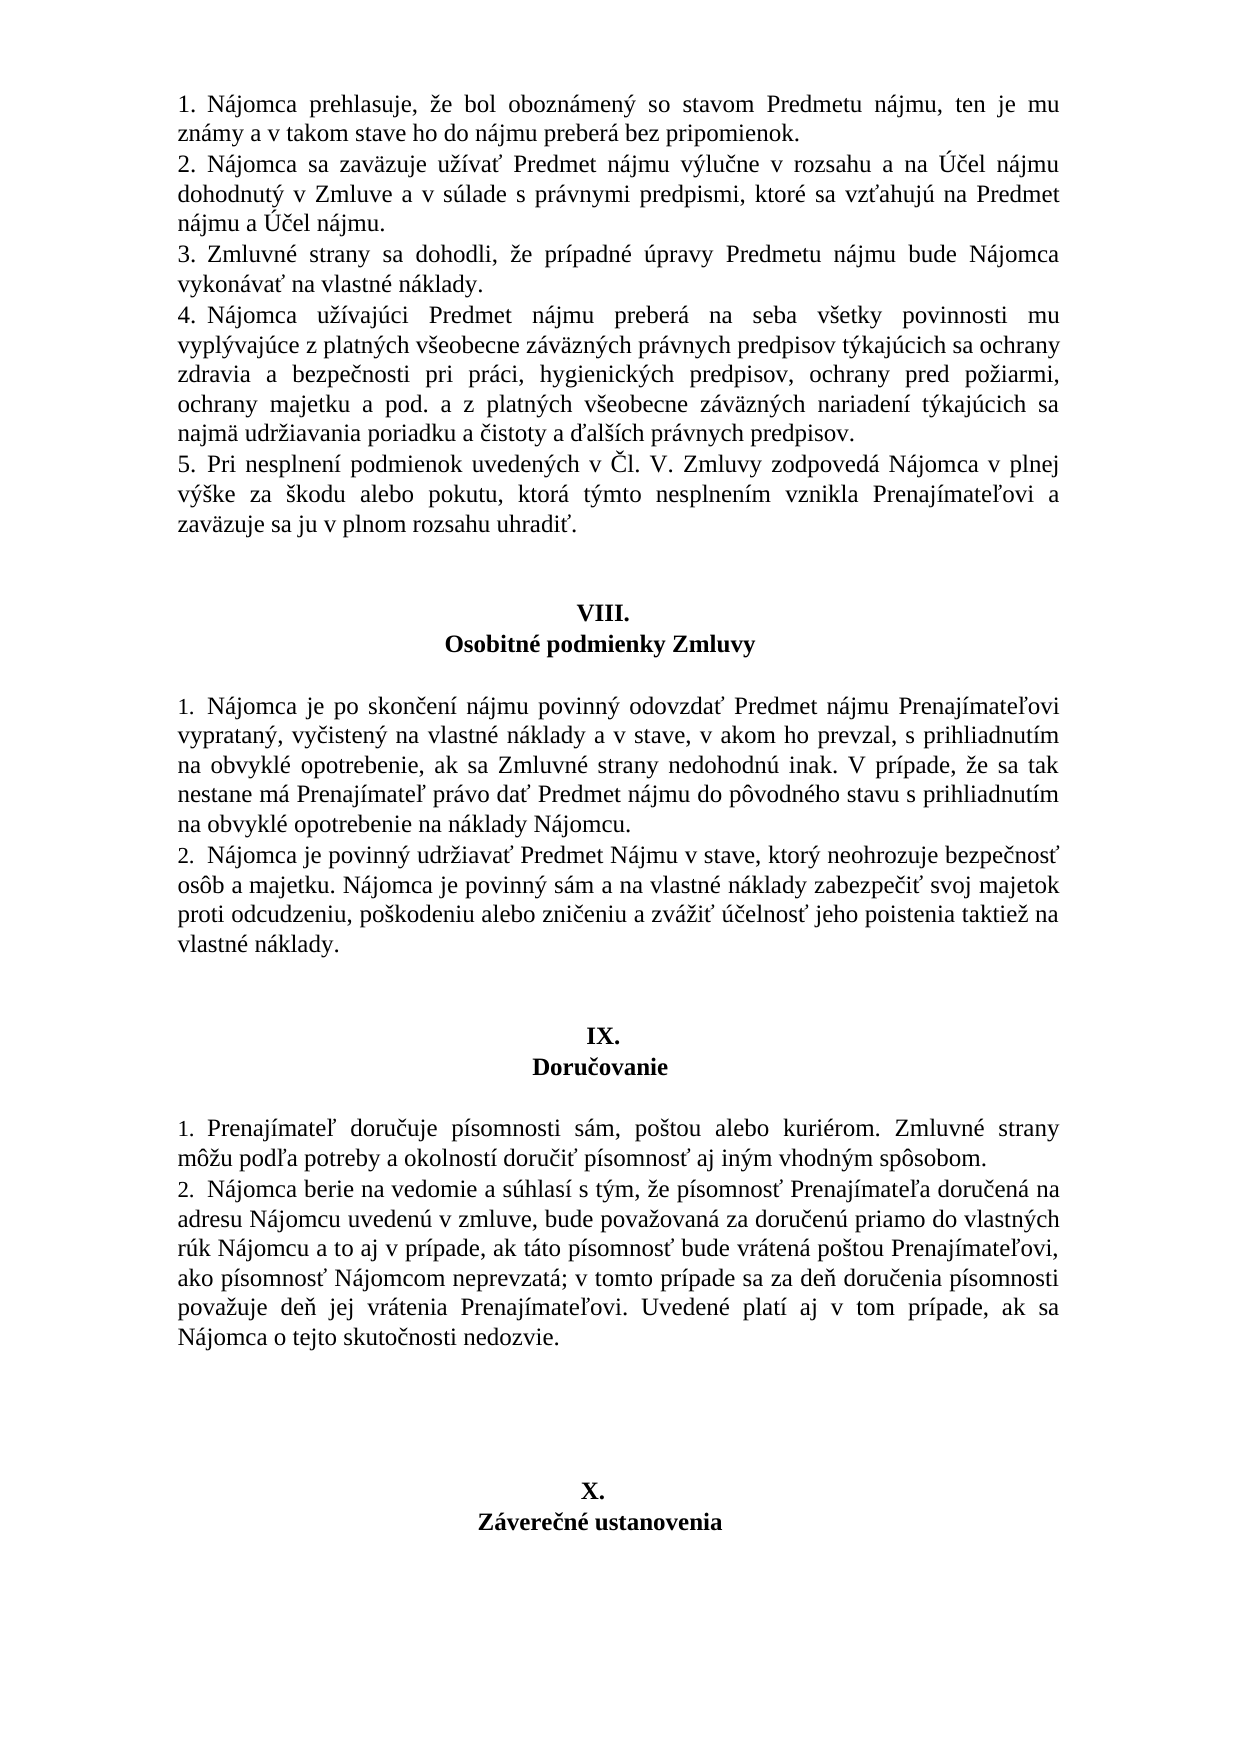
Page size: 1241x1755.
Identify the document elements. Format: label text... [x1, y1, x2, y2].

list Nájomca berie na vedomie a súhlasí s tým, že písomnosť Prenajímateľa doručená na adresu Nájomcu uvedenú v zmluve, bude považovaná za doručenú priamo do vlastných rúk Nájomcu a to aj v prípade, ak táto písomnosť bude vrátená poštou Prenajímateľovi, ako písomnosť Nájomcom neprevzatá; v tomto prípade sa za deň doručenia písomnosti považuje deň jej vrátenia Prenajímateľovi. Uvedené platí aj v tom prípade, ak sa Nájomca o tejto skutočnosti nedozvie. [177, 1174, 1060, 1351]
text Doručovanie [148, 1052, 1058, 1081]
list Nájomca je po skončení nájmu povinný odovzdať Predmet nájmu Prenajímateľovi vyprataný, vyčistený na vlastné náklady a v stave, v akom ho prevzal, s prihliadnutím na obvyklé opotrebenie, ak sa Zmluvné strany nedohodnú inak. V prípade, že sa tak nestane má Prenajímateľ právo dať Predmet nájmu do pôvodného stavu s prihliadnutím na obvyklé opotrebenie na náklady Nájomcu. [177, 691, 1060, 838]
list Nájomca sa zaväzuje užívať Predmet nájmu výlučne v rozsahu a na Účel nájmu dohodnutý v Zmluve a v súlade s právnymi predpismi, ktoré sa vzťahujú na Predmet nájmu a Účel nájmu. [177, 149, 1060, 237]
text X. [148, 1476, 1044, 1505]
list Nájomca prehlasuje, že bol oboznámený so stavom Predmetu nájmu, ten je mu známy a v takom stave ho do nájmu preberá bez pripomienok. [177, 89, 1060, 147]
list Nájomca je povinný udržiavať Predmet Nájmu v stave, ktorý neohrozuje bezpečnosť osôb a majetku. Nájomca je povinný sám a na vlastné náklady zabezpečiť svoj majetok proti odcudzeniu, poškodeniu alebo zničeniu a zvážiť účelnosť jeho poistenia taktiež na vlastné náklady. [177, 840, 1060, 958]
list Pri nesplnení podmienok uvedených v Čl. V. Zmluvy zodpovedá Nájomca v plnej výške za škodu alebo pokutu, ktorá týmto nesplnením vznikla Prenajímateľovi a zaväzuje sa ju v plnom rozsahu uhradiť. [177, 449, 1060, 537]
text Záverečné ustanovenia [148, 1507, 1059, 1536]
text IX. [148, 1021, 1059, 1050]
list Nájomca užívajúci Predmet nájmu preberá na seba všetky povinnosti mu vyplývajúce z platných všeobecne záväzných právnych predpisov týkajúcich sa ochrany zdravia a bezpečnosti pri práci, hygienických predpisov, ochrany pred požiarmi, ochrany majetku a pod. a z platných všeobecne záväzných nariadení týkajúcich sa najmä udržiavania poriadku a čistoty a ďalších právnych predpisov. [177, 300, 1060, 447]
list Zmluvné strany sa dohodli, že prípadné úpravy Predmetu nájmu bude Nájomca vykonávať na vlastné náklady. [177, 239, 1060, 298]
text VIII. [148, 598, 1059, 627]
list Prenajímateľ doručuje písomnosti sám, poštou alebo kuriérom. Zmluvné strany môžu podľa potreby a okolností doručiť písomnosť aj iným vhodným spôsobom. [177, 1113, 1060, 1172]
text Osobitné podmienky Zmluvy [148, 629, 1058, 658]
